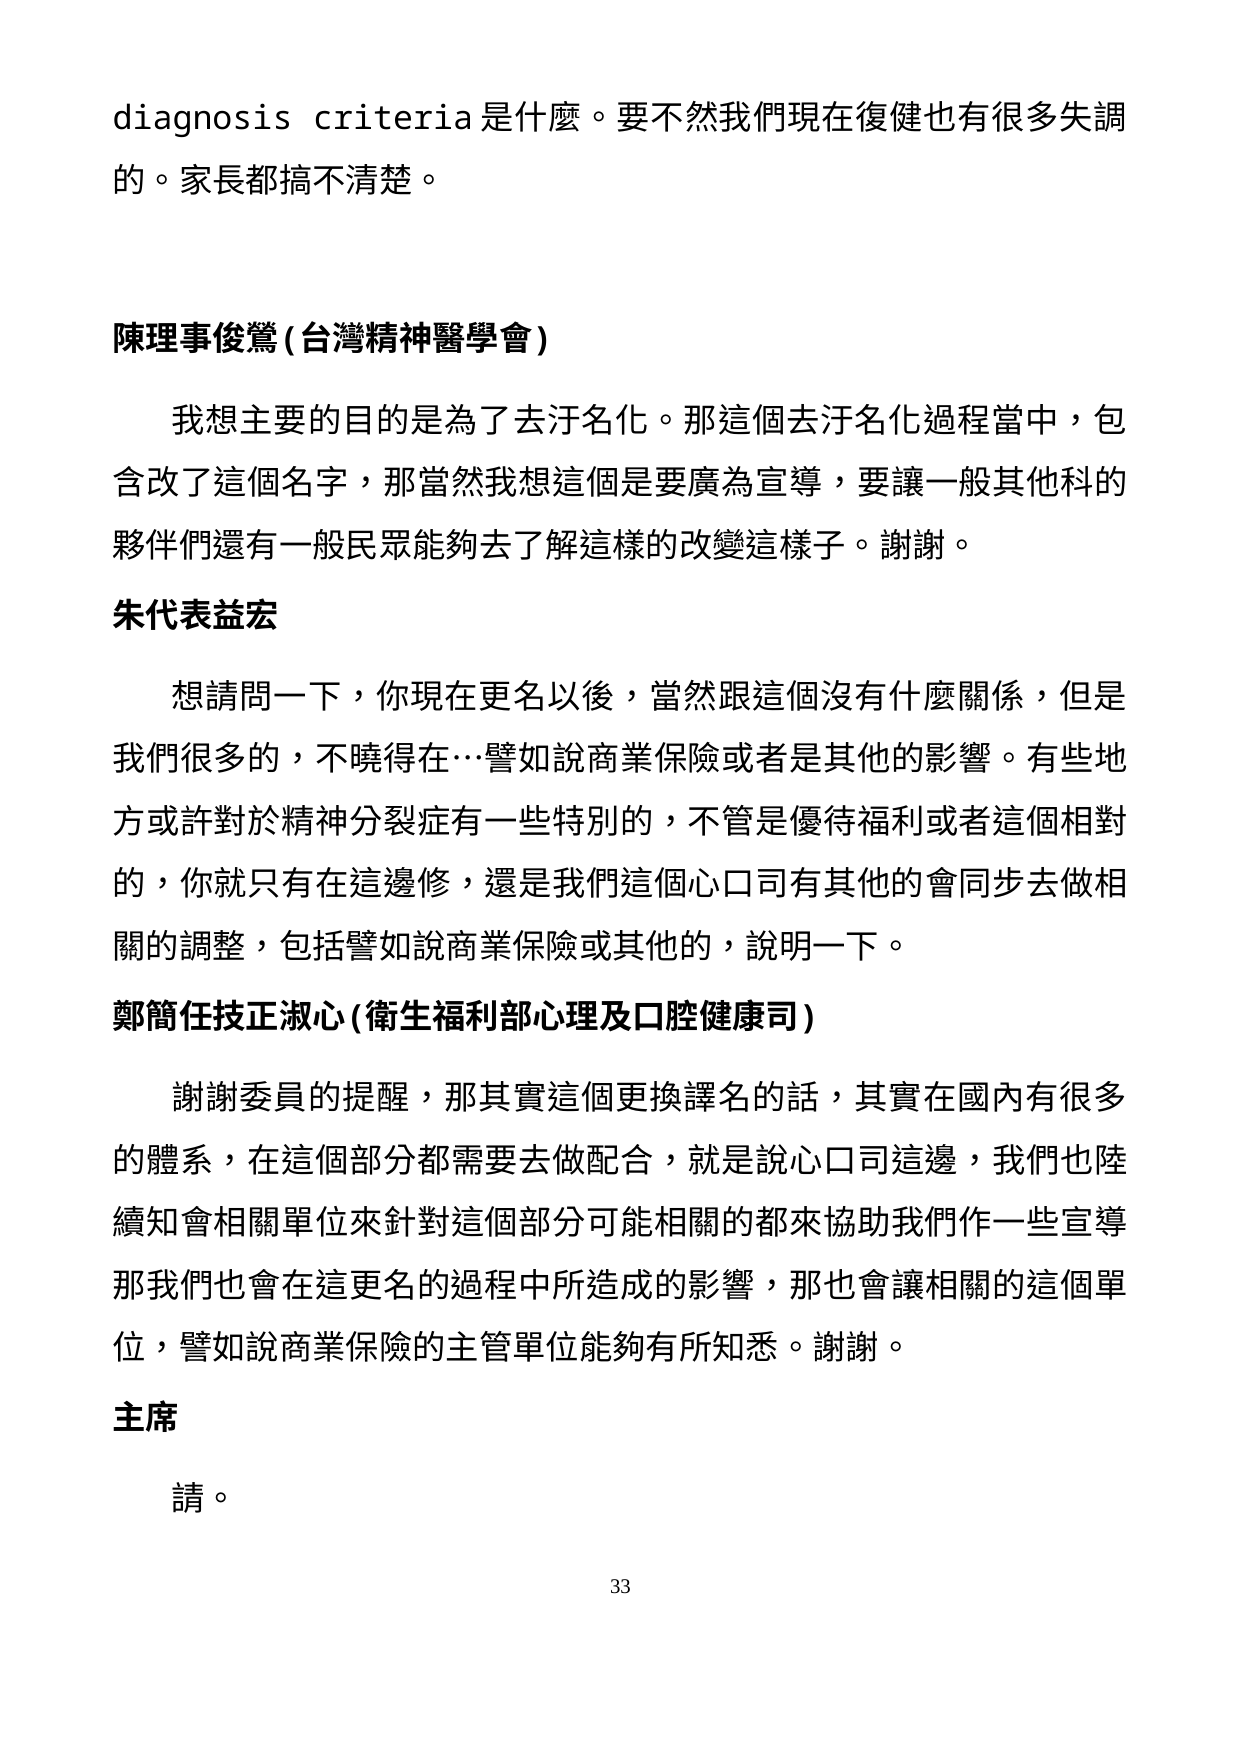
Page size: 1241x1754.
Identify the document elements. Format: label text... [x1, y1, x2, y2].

text 我想主要的目的是為了去汙名化。那這個去汙名化過程當中，包含改了這個名字，那當然我想這個是要廣為宣導，要讓一般其他科的夥伴們還有一般民眾能夠去了解這樣的改變這樣子。謝謝。 [112, 376, 1128, 563]
text 朱代表益宏 [112, 571, 1128, 633]
text 鄭簡任技正淑心(衛生福利部心理及口腔健康司) [112, 972, 1128, 1034]
text diagnosis criteria是什麼。要不然我們現在復健也有很多失調的。家長都搞不清楚。 [112, 73, 1128, 198]
text 想請問一下，你現在更名以後，當然跟這個沒有什麼關係，但是我們很多的，不曉得在…譬如說商業保險或者是其他的影響。有些地方或許對於精神分裂症有一些特別的，不管是優待福利或者這個相對的，你就只有在這邊修，還是我們這個心口司有其他的會同步去做相關的調整，包括譬如說商業保險或其他的，說明一下。 [112, 652, 1128, 964]
text 主席 [112, 1373, 1128, 1436]
text 陳理事俊鶯(台灣精神醫學會) [112, 294, 1128, 357]
text 謝謝委員的提醒，那其實這個更換譯名的話，其實在國內有很多的體系，在這個部分都需要去做配合，就是說心口司這邊，我們也陸續知會相關單位來針對這個部分可能相關的都來協助我們作一些宣導，那我們也會在這更名的過程中所造成的影響，那也會讓相關的這個單位，譬如說商業保險的主管單位能夠有所知悉。謝謝。 [112, 1053, 1128, 1366]
text 請。 [112, 1454, 1128, 1517]
